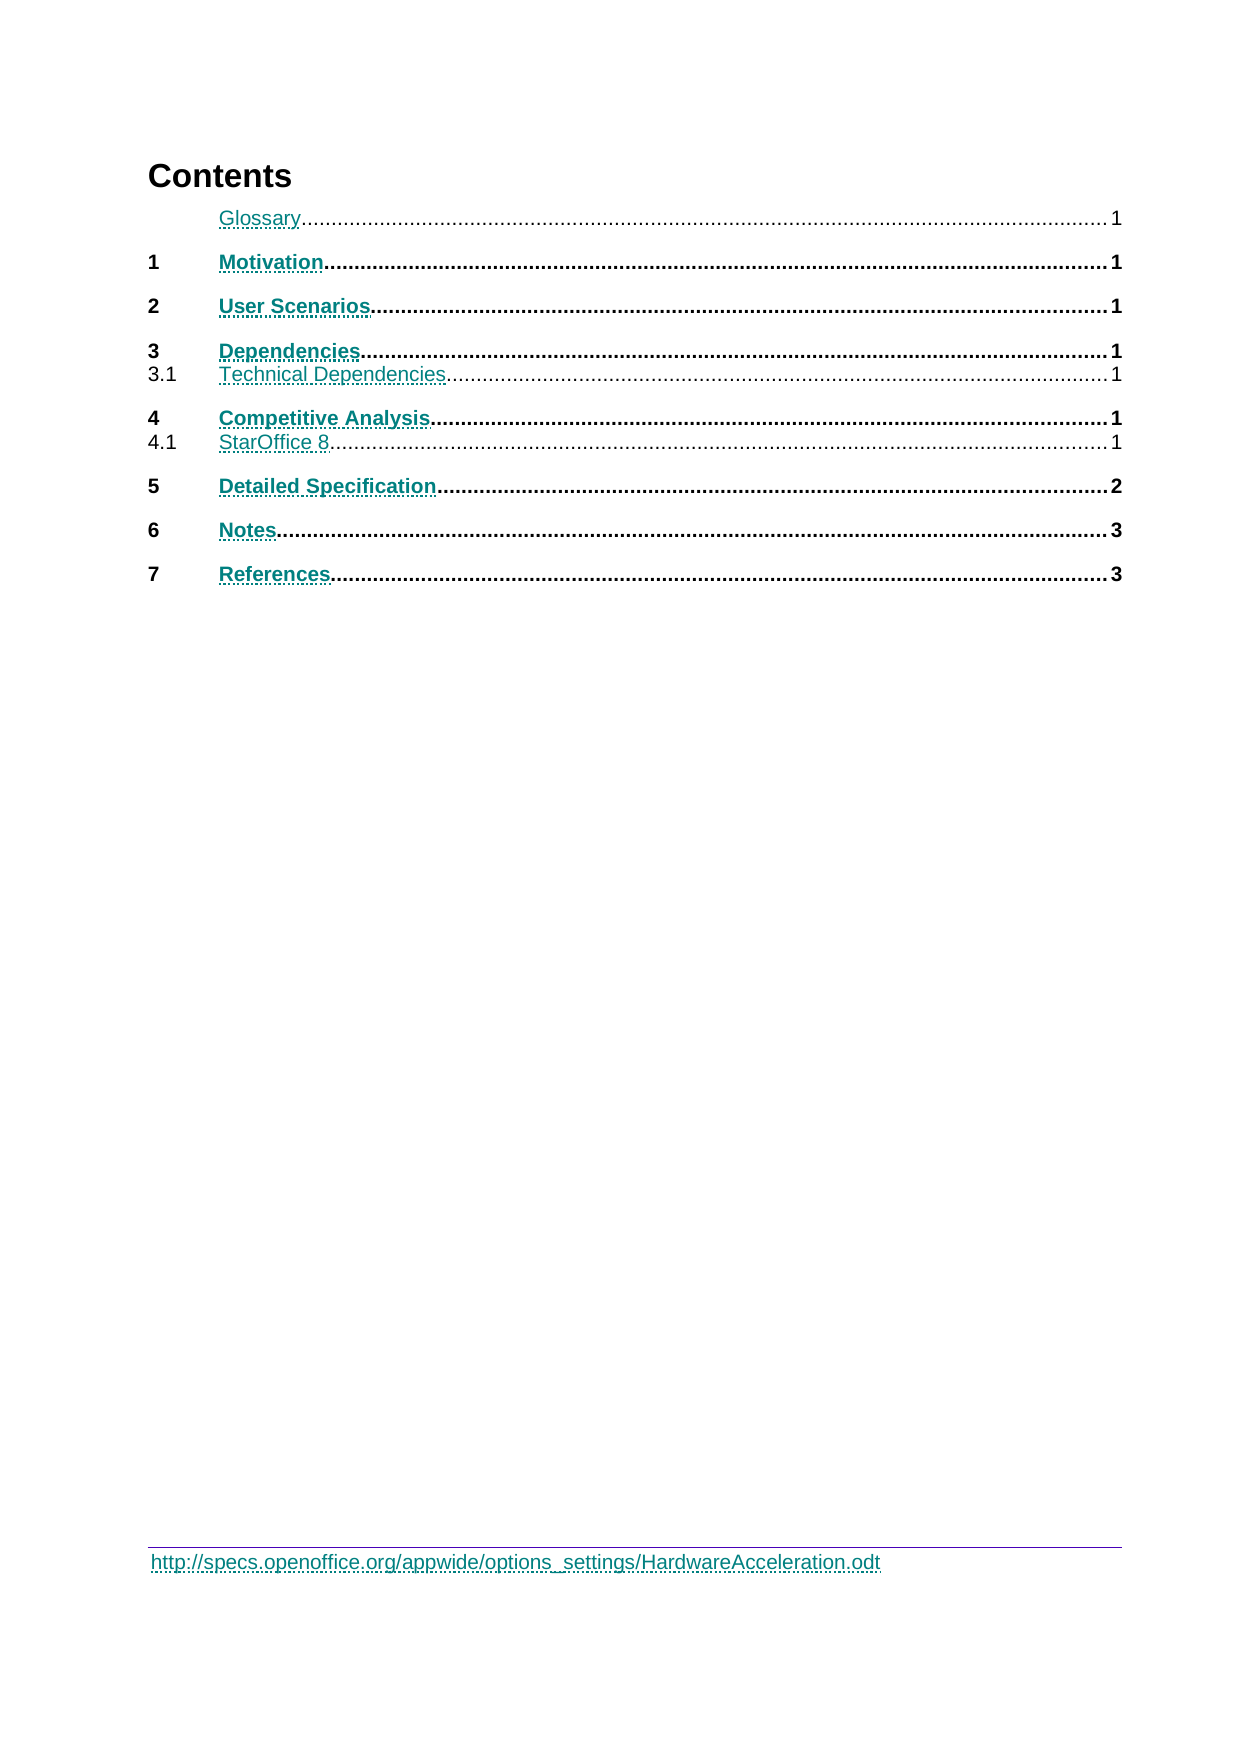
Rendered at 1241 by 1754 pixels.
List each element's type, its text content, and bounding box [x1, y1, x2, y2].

text 2 User Scenarios 1 [148, 295, 1122, 318]
text 4 Competitive Analysis 1 [148, 407, 1122, 430]
text 7 References 3 [148, 563, 1122, 586]
text Glossary 1 [148, 207, 1122, 230]
text 3 Dependencies 1 [148, 339, 1122, 363]
text 4.1 StarOffice 8 1 [148, 430, 1122, 454]
text 6 Notes 3 [148, 519, 1122, 542]
text 1 Motivation 1 [148, 251, 1122, 274]
text 5 Detailed Specification 2 [148, 474, 1122, 498]
text 3.1 Technical Dependencies 1 [148, 363, 1122, 386]
subtitle Contents [148, 157, 1122, 194]
